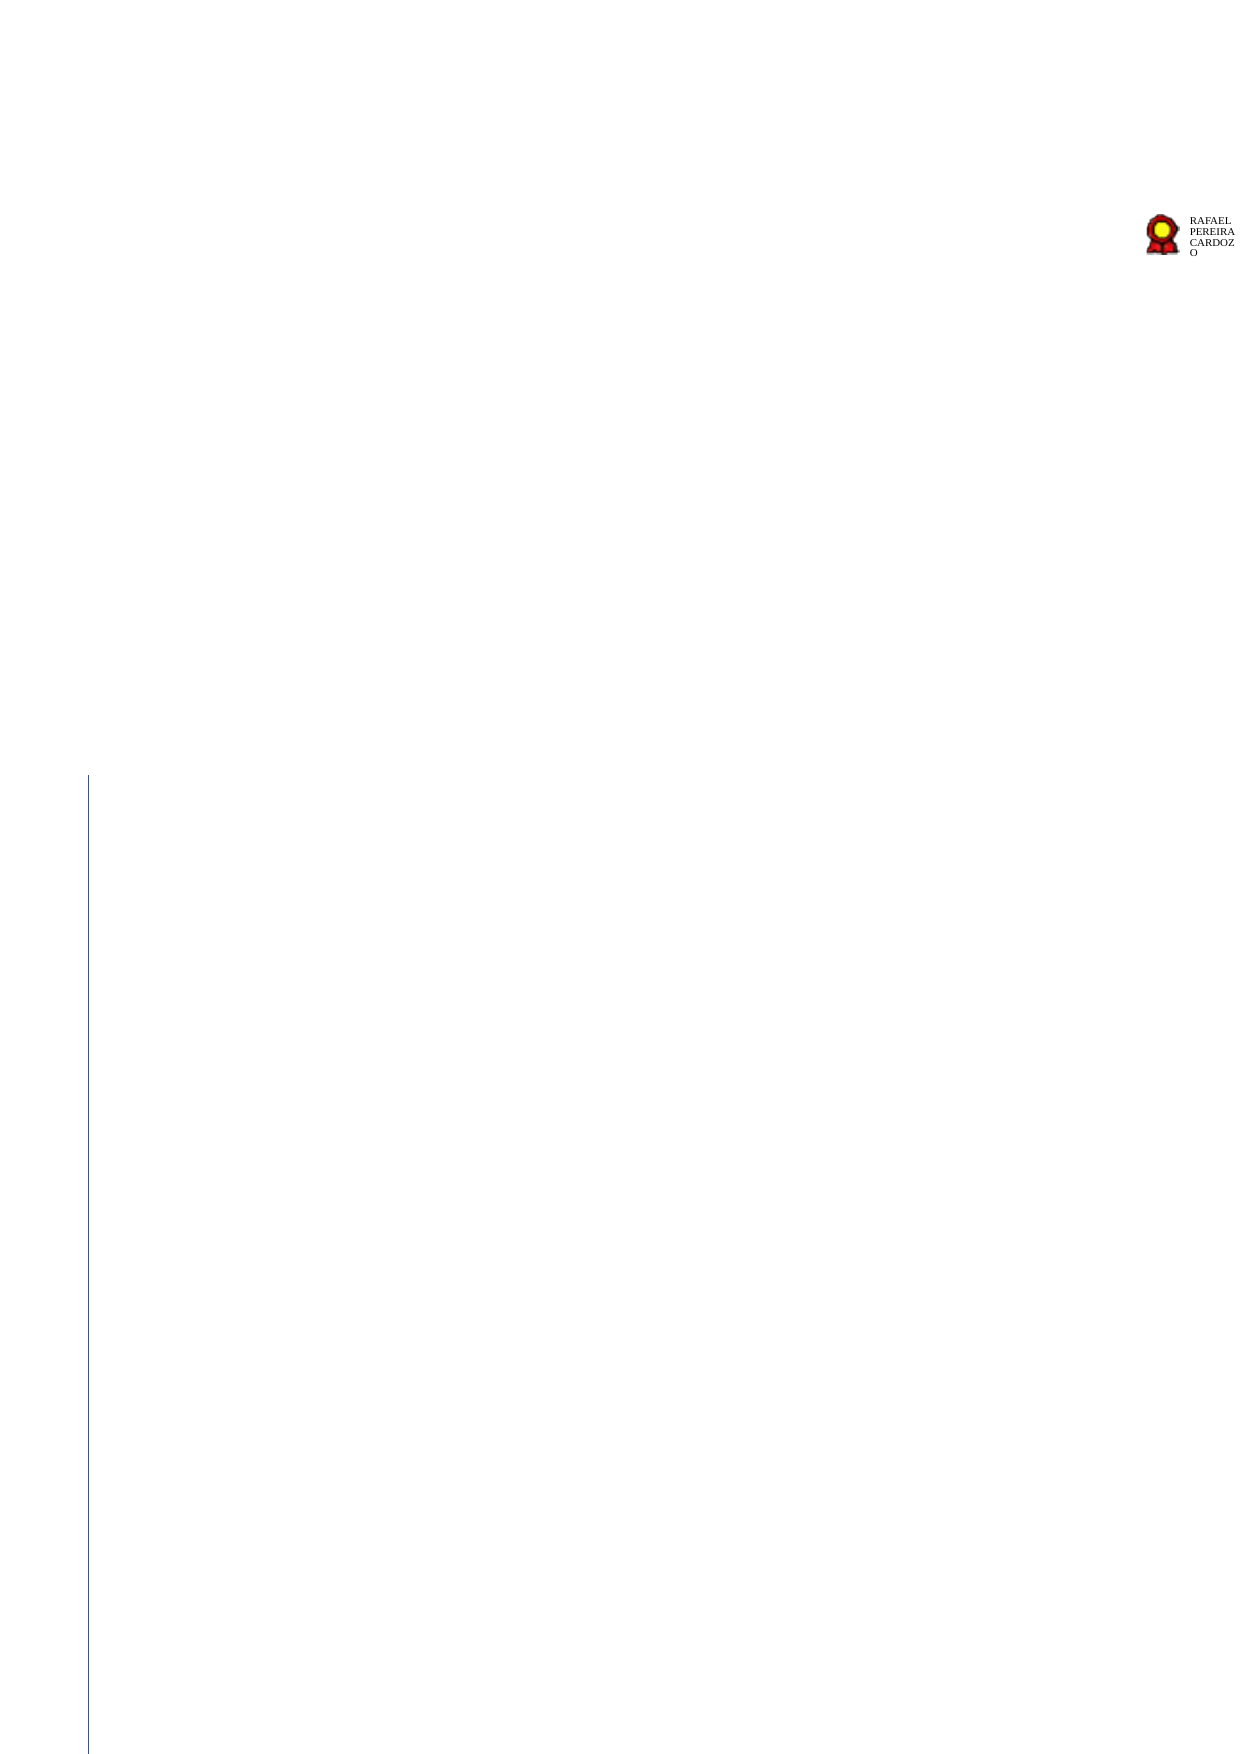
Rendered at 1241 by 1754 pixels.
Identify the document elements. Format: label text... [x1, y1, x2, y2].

text RAFAEL PEREIRA CARDOZ O [1189, 215, 1238, 259]
picture [1146, 214, 1180, 255]
